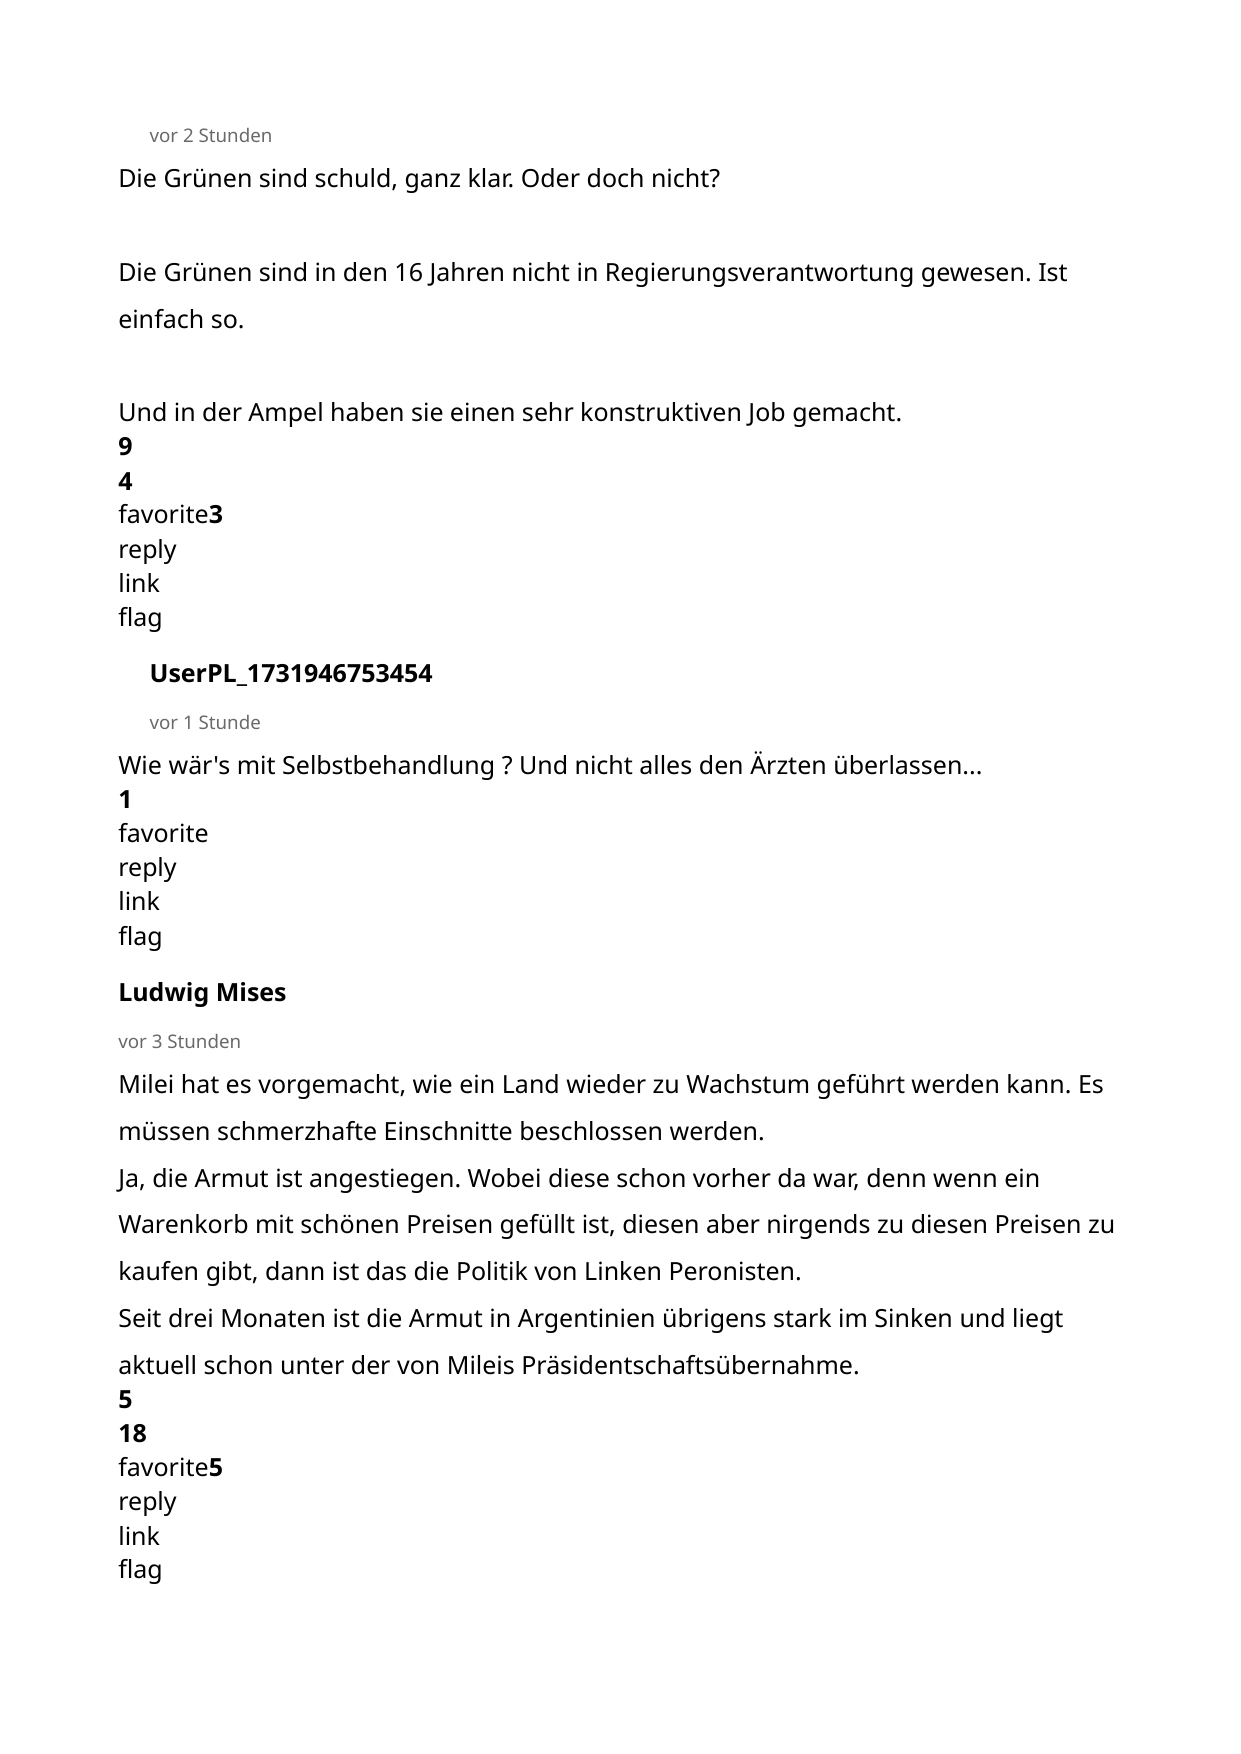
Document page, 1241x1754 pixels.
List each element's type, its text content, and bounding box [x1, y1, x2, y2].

text Ludwig Mises [118, 968, 1114, 1008]
text favorite5 [118, 1450, 1122, 1484]
text Wie wär's mit Selbstbehandlung ? Und nicht alles den Ärzten überlassen... [118, 735, 1122, 782]
text 18 [118, 1416, 1122, 1450]
text reply [118, 850, 1122, 884]
text flag [118, 918, 1122, 952]
text vor 1 Stunde [149, 705, 1122, 735]
text 5 [118, 1382, 1122, 1416]
text Die Grünen sind schuld, ganz klar. Oder doch nicht? Die Grünen sind in den 16 Jahren nicht in Regierungsverantwortung gewesen. Ist einfach so. Und in der Ampel haben sie einen sehr konstruktiven Job gemacht. [118, 148, 1122, 429]
text UserPL_1731946753454 [149, 649, 1114, 690]
text favorite [118, 816, 1122, 850]
text link [118, 565, 1122, 599]
text 1 [118, 782, 1122, 816]
text vor 2 Stunden [149, 118, 1122, 148]
text link [118, 1518, 1122, 1552]
text flag [118, 599, 1122, 633]
text favorite3 [118, 497, 1122, 531]
text reply [118, 531, 1122, 565]
text vor 3 Stunden [118, 1024, 1122, 1054]
text flag [118, 1552, 1122, 1586]
text 9 [118, 429, 1122, 463]
text reply [118, 1484, 1122, 1518]
text Milei hat es vorgemacht, wie ein Land wieder zu Wachstum geführt werden kann. Es müssen schmerzhafte Einschnitte beschlossen werden. Ja, die Armut ist angestiegen. Wobei diese schon vorher da war, denn wenn ein Warenkorb mit schönen Preisen gefüllt ist, diesen aber nirgends zu diesen Preisen zu kaufen gibt, dann ist das die Politik von Linken Peronisten. Seit drei Monaten ist die Armut in Argentinien übrigens stark im Sinken und liegt aktuell schon unter der von Mileis Präsidentschaftsübernahme. [118, 1054, 1122, 1382]
text 4 [118, 463, 1122, 497]
text link [118, 884, 1122, 918]
